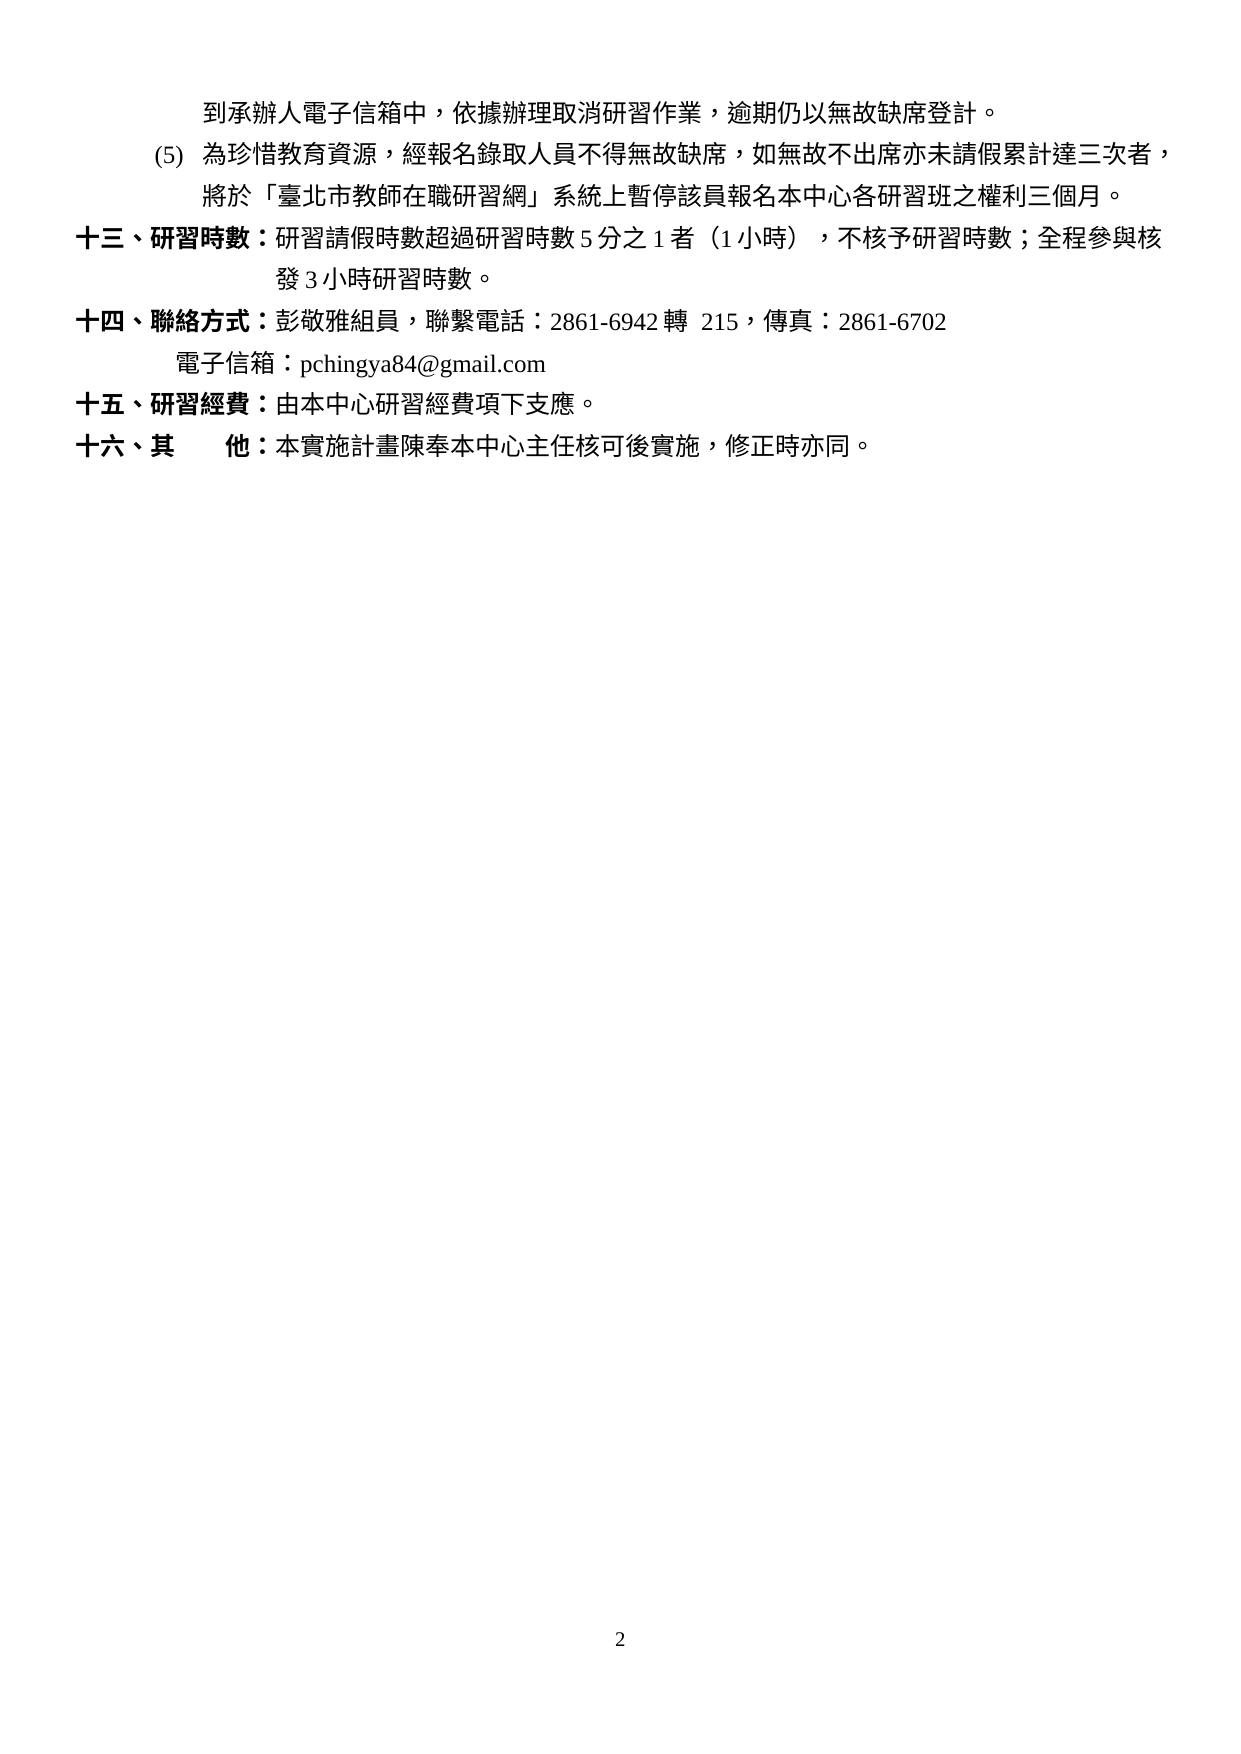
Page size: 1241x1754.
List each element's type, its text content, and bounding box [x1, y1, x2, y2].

text 十四、聯絡方式：彭敬雅組員，聯繫電話：2861-6942轉 215，傳真：2861-6702 [75, 297, 1165, 339]
text 電子信箱：pchingya84@gmail.com [75, 339, 1165, 380]
list 為珍惜教育資源，經報名錄取人員不得無故缺席，如無故不出席亦未請假累計達三次者，將於「臺北市教師在職研習網」系統上暫停該員報名本中心各研習班之權利三個月。 [154, 130, 1165, 214]
text 十五、研習經費：由本中心研習經費項下支應。 [75, 380, 1165, 422]
list 到承辦人電子信箱中，依據辦理取消研習作業，逾期仍以無故缺席登計。 [154, 89, 1165, 130]
text 十三、研習時數：研習請假時數超過研習時數5分之1者（1小時），不核予研習時數；全程參與核發3小時研習時數。 [75, 214, 1165, 297]
text 十六、其 他：本實施計畫陳奉本中心主任核可後實施，修正時亦同。 [75, 422, 1165, 464]
